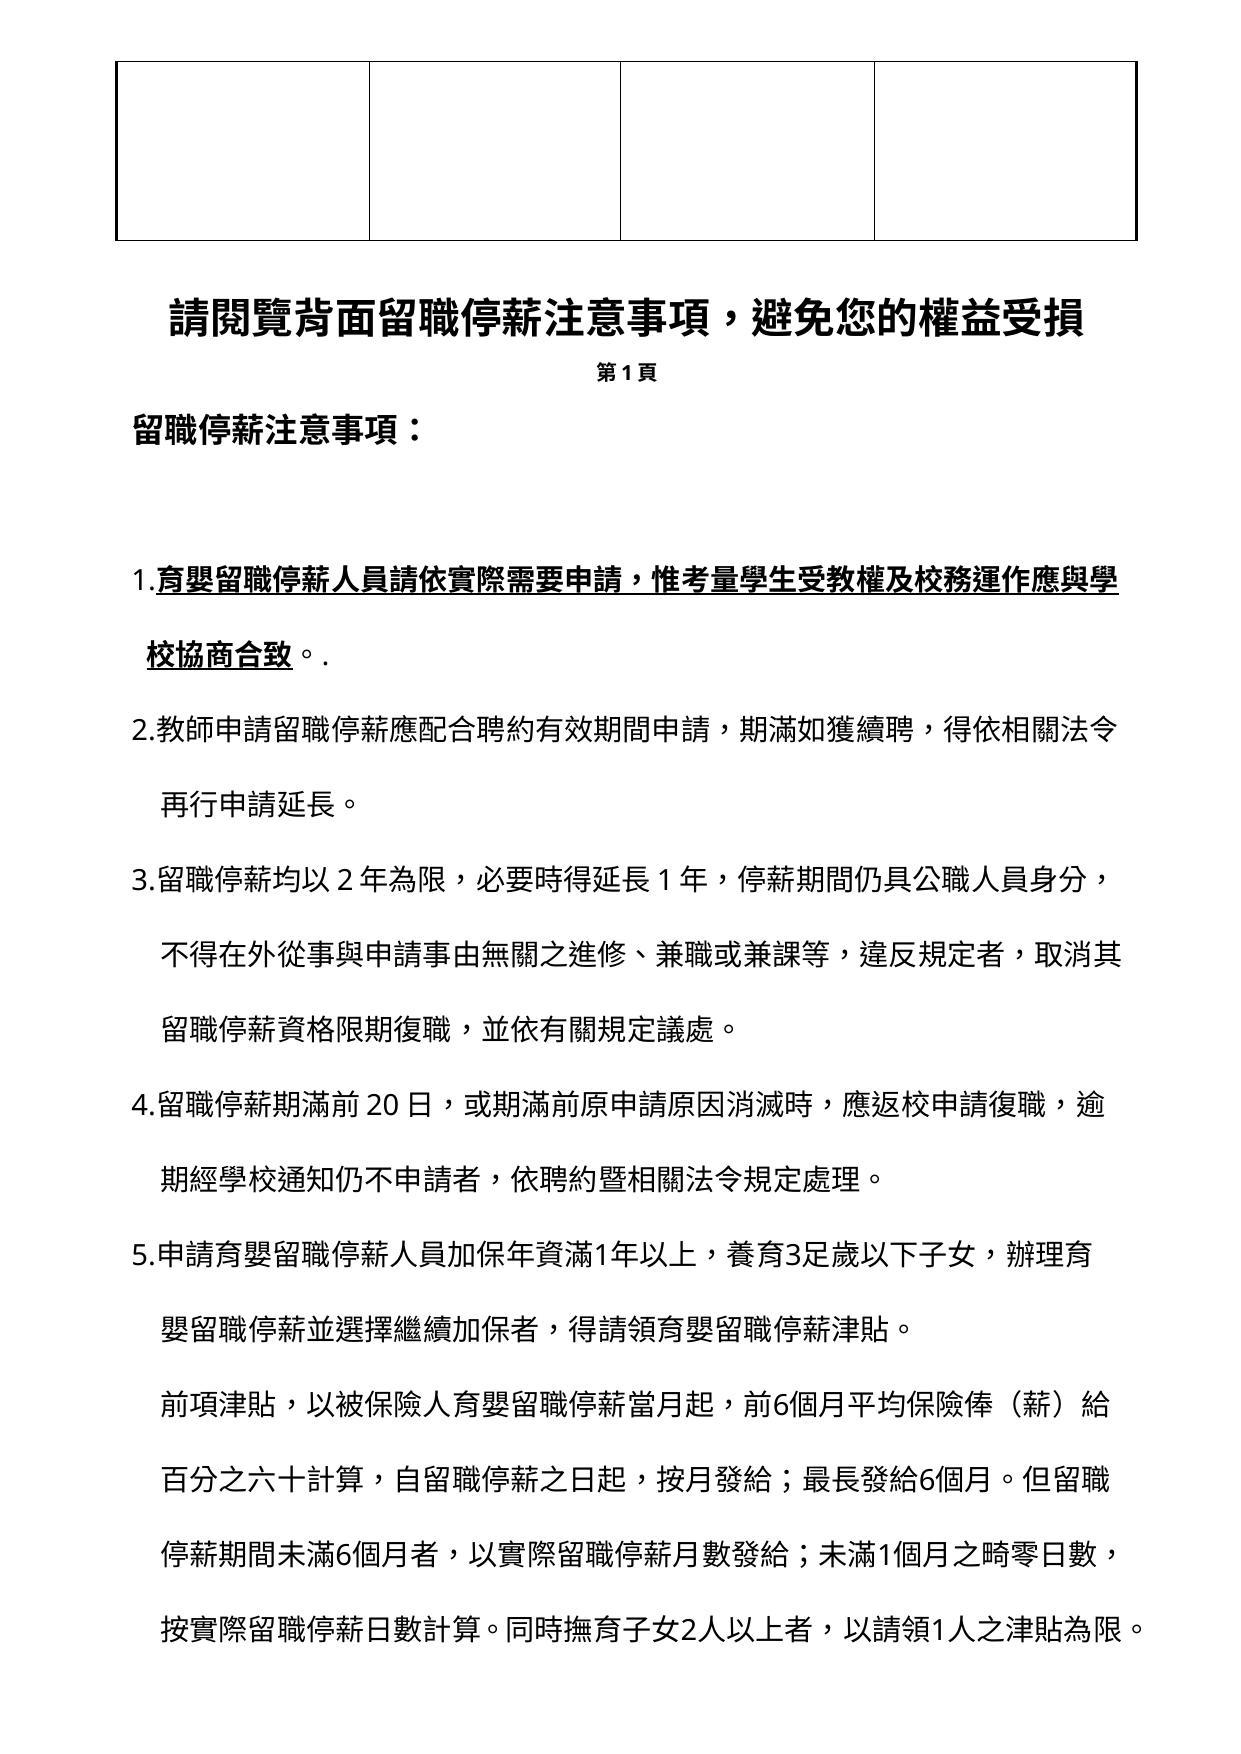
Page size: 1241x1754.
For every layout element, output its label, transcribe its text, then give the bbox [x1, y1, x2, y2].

table_cell [621, 62, 874, 239]
text 5.申請育嬰留職停薪人員加保年資滿1年以上，養育3足歲以下子女，辦理育嬰留職停薪並選擇繼續加保者，得請領育嬰留職停薪津貼。 [131, 1216, 1122, 1366]
table_cell [370, 62, 620, 239]
text 請閱覽背面留職停薪注意事項，避免您的權益受損 [131, 278, 1122, 353]
text 留職停薪注意事項： [131, 391, 1122, 466]
text 校協商合致。. [131, 616, 1122, 691]
text 再行申請延長。 [160, 766, 1122, 841]
text 第1頁 [131, 353, 1122, 391]
text 1.育嬰留職停薪人員請依實際需要申請，惟考量學生受教權及校務運作應與學 [131, 541, 1122, 616]
text 前項津貼，以被保險人育嬰留職停薪當月起，前6個月平均保險俸（薪）給百分之六十計算，自留職停薪之日起，按月發給；最長發給6個月。但留職停薪期間未滿6個月者，以實際留職停薪月數發給；未滿1個月之畸零日數，按實際留職停薪日數計算。同時撫育子女2人以上者，以請領1人之津貼為限。 [160, 1366, 1122, 1666]
text 4.留職停薪期滿前20日，或期滿前原申請原因消滅時，應返校申請復職，逾期經學校通知仍不申請者，依聘約暨相關法令規定處理。 [131, 1066, 1122, 1216]
text 留職停薪資格限期復職，並依有關規定議處。 [160, 991, 1122, 1066]
table_cell [118, 62, 369, 239]
table_cell [875, 62, 1135, 239]
text 不得在外從事與申請事由無關之進修、兼職或兼課等，違反規定者，取消其 [160, 916, 1122, 991]
text 3.留職停薪均以2年為限，必要時得延長1年，停薪期間仍具公職人員身分， [131, 841, 1122, 916]
text 2.教師申請留職停薪應配合聘約有效期間申請，期滿如獲續聘，得依相關法令 [131, 691, 1122, 766]
